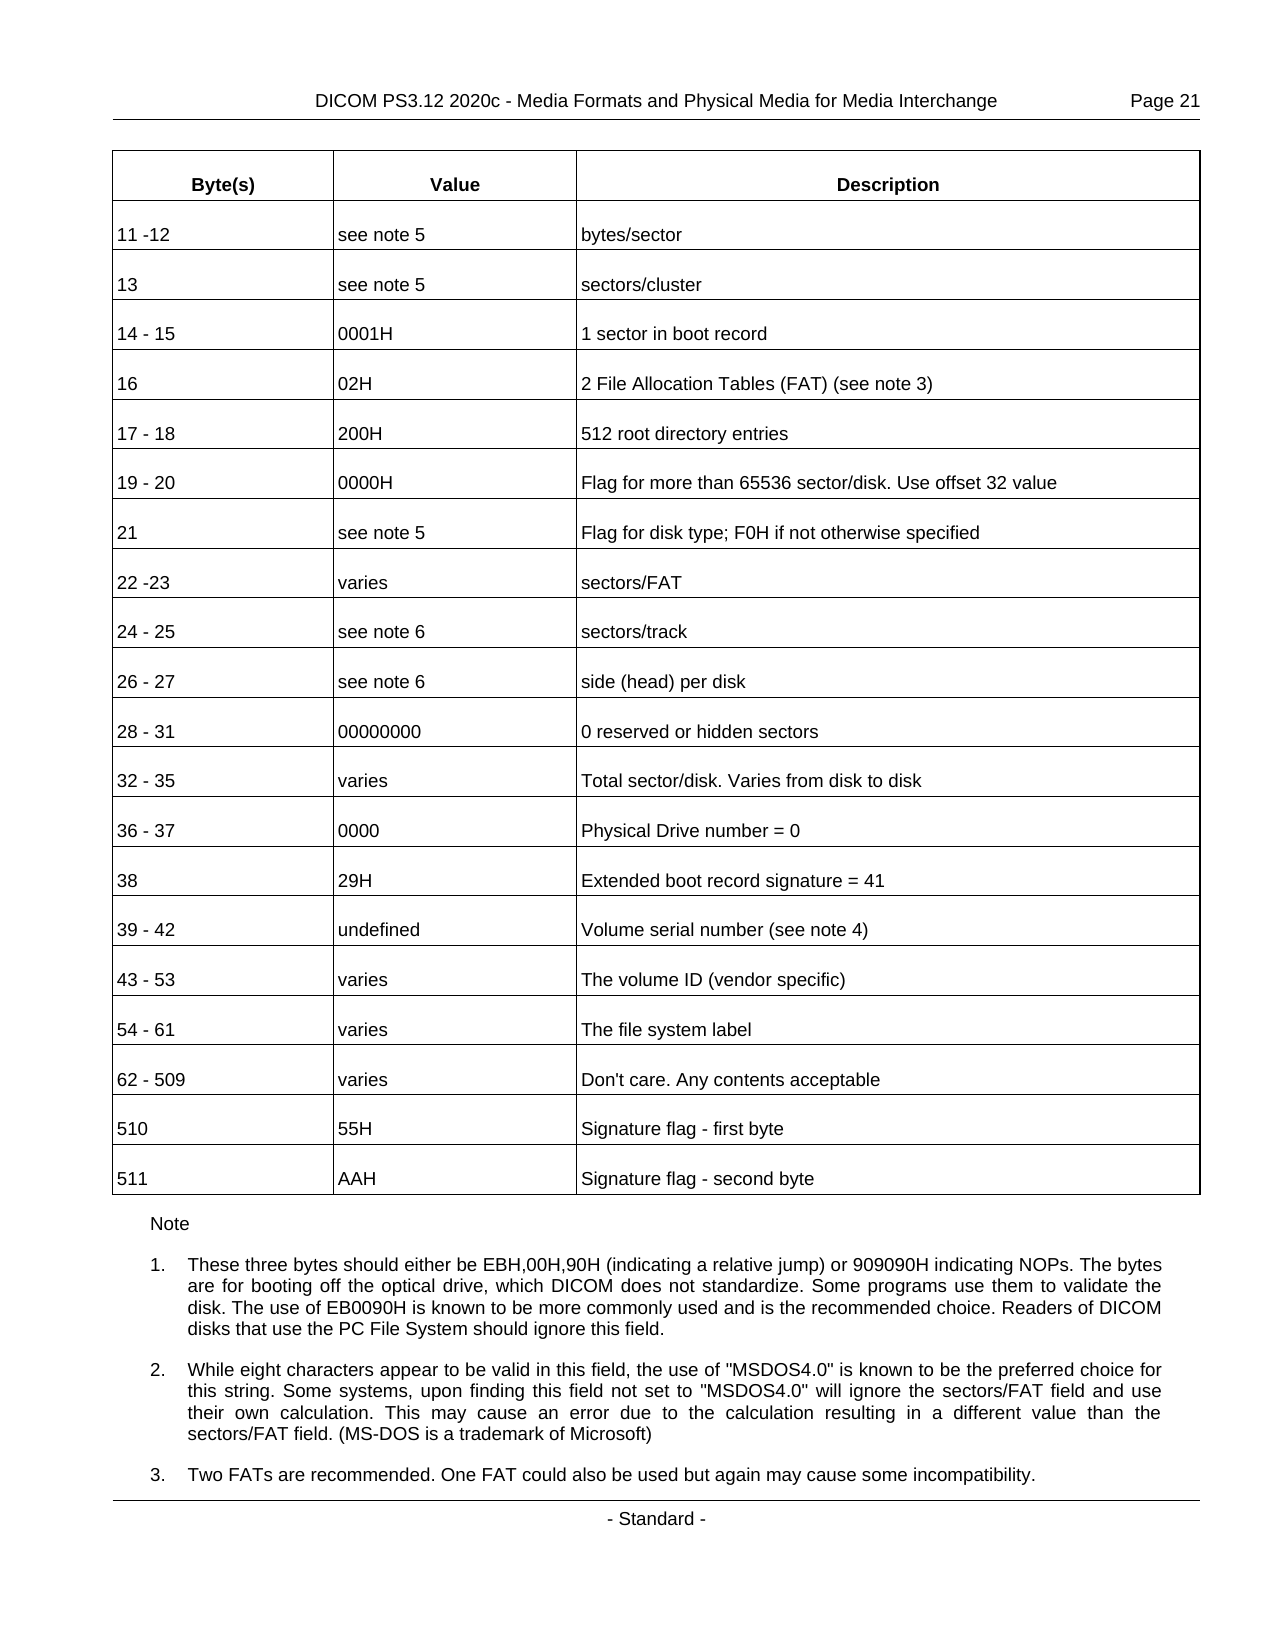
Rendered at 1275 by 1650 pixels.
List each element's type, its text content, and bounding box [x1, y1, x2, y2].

table_cell Volume serial number (see note 4) [577, 896, 1199, 945]
table_cell 17 - 18 [113, 400, 333, 448]
table_cell 0 reserved or hidden sectors [577, 698, 1199, 746]
table_cell 32 - 35 [113, 747, 333, 796]
table_cell varies [334, 549, 576, 597]
table_cell 55H [334, 1095, 576, 1144]
table_cell 11 -12 [113, 201, 333, 249]
text 2. While eight characters appear to be valid in this field, the use of "MSDOS4.0" is known to be the preferred choice for this string. Some systems, upon finding this field not set to "MSDOS4.0" will ignore the sectors/FAT field and use their own calculation. This may cause an error due to the calculation resulting in a different value than the sectors/FAT field. (MS-DOS is a trademark of Microsoft) [150, 1358, 1162, 1445]
table_cell AAH [334, 1145, 576, 1193]
table_cell 02H [334, 350, 576, 398]
table_cell 28 - 31 [113, 698, 333, 746]
table_cell 14 - 15 [113, 300, 333, 349]
text 3. Two FATs are recommended. One FAT could also be used but again may cause some incompatibility. [150, 1463, 1162, 1485]
table_cell Signature flag - first byte [577, 1095, 1199, 1144]
table_cell 22 -23 [113, 549, 333, 597]
table_cell Physical Drive number = 0 [577, 797, 1199, 846]
table_cell 21 [113, 499, 333, 547]
table_cell 29H [334, 847, 576, 895]
table_cell sectors/FAT [577, 549, 1199, 597]
table_cell 00000000 [334, 698, 576, 746]
table_cell 24 - 25 [113, 598, 333, 647]
table_cell varies [334, 946, 576, 995]
table_cell side (head) per disk [577, 648, 1199, 697]
table_cell sectors/track [577, 598, 1199, 647]
table_header Byte(s) [113, 151, 333, 200]
table_cell 2 File Allocation Tables (FAT) (see note 3) [577, 350, 1199, 398]
table_cell 19 - 20 [113, 449, 333, 498]
table_cell 512 root directory entries [577, 400, 1199, 448]
table_cell 26 - 27 [113, 648, 333, 697]
table_cell 510 [113, 1095, 333, 1144]
table_cell 13 [113, 250, 333, 299]
table_cell Signature flag - second byte [577, 1145, 1199, 1193]
table_header Description [577, 151, 1199, 200]
text Note [150, 1213, 1162, 1235]
table_cell see note 6 [334, 598, 576, 647]
table_cell 200H [334, 400, 576, 448]
table_cell 38 [113, 847, 333, 895]
table_cell undefined [334, 896, 576, 945]
table_cell Total sector/disk. Varies from disk to disk [577, 747, 1199, 796]
table_cell bytes/sector [577, 201, 1199, 249]
table_cell varies [334, 747, 576, 796]
table_cell 511 [113, 1145, 333, 1193]
table_cell 62 - 509 [113, 1045, 333, 1094]
table_cell see note 5 [334, 499, 576, 547]
table_cell 39 - 42 [113, 896, 333, 945]
table_header Value [334, 151, 576, 200]
table_cell 54 - 61 [113, 996, 333, 1044]
table_cell The file system label [577, 996, 1199, 1044]
table_cell see note 5 [334, 250, 576, 299]
table_cell 1 sector in boot record [577, 300, 1199, 349]
table_cell varies [334, 996, 576, 1044]
table_cell Flag for disk type; F0H if not otherwise specified [577, 499, 1199, 547]
table_cell Flag for more than 65536 sector/disk. Use offset 32 value [577, 449, 1199, 498]
table_cell 0000H [334, 449, 576, 498]
table_cell see note 6 [334, 648, 576, 697]
table_cell 36 - 37 [113, 797, 333, 846]
table_cell see note 5 [334, 201, 576, 249]
text 1. These three bytes should either be EBH,00H,90H (indicating a relative jump) or 909090H indicating NOPs. The bytes are for booting off the optical drive, which DICOM does not standardize. Some programs use them to validate the disk. The use of EB0090H is known to be more commonly used and is the recommended choice. Readers of DICOM disks that use the PC File System should ignore this field. [150, 1253, 1162, 1340]
table_cell Don't care. Any contents acceptable [577, 1045, 1199, 1094]
table_cell sectors/cluster [577, 250, 1199, 299]
table_cell varies [334, 1045, 576, 1094]
table_cell Extended boot record signature = 41 [577, 847, 1199, 895]
table_cell 0000 [334, 797, 576, 846]
table_cell 0001H [334, 300, 576, 349]
table_cell The volume ID (vendor specific) [577, 946, 1199, 995]
table_cell 16 [113, 350, 333, 398]
table_cell 43 - 53 [113, 946, 333, 995]
